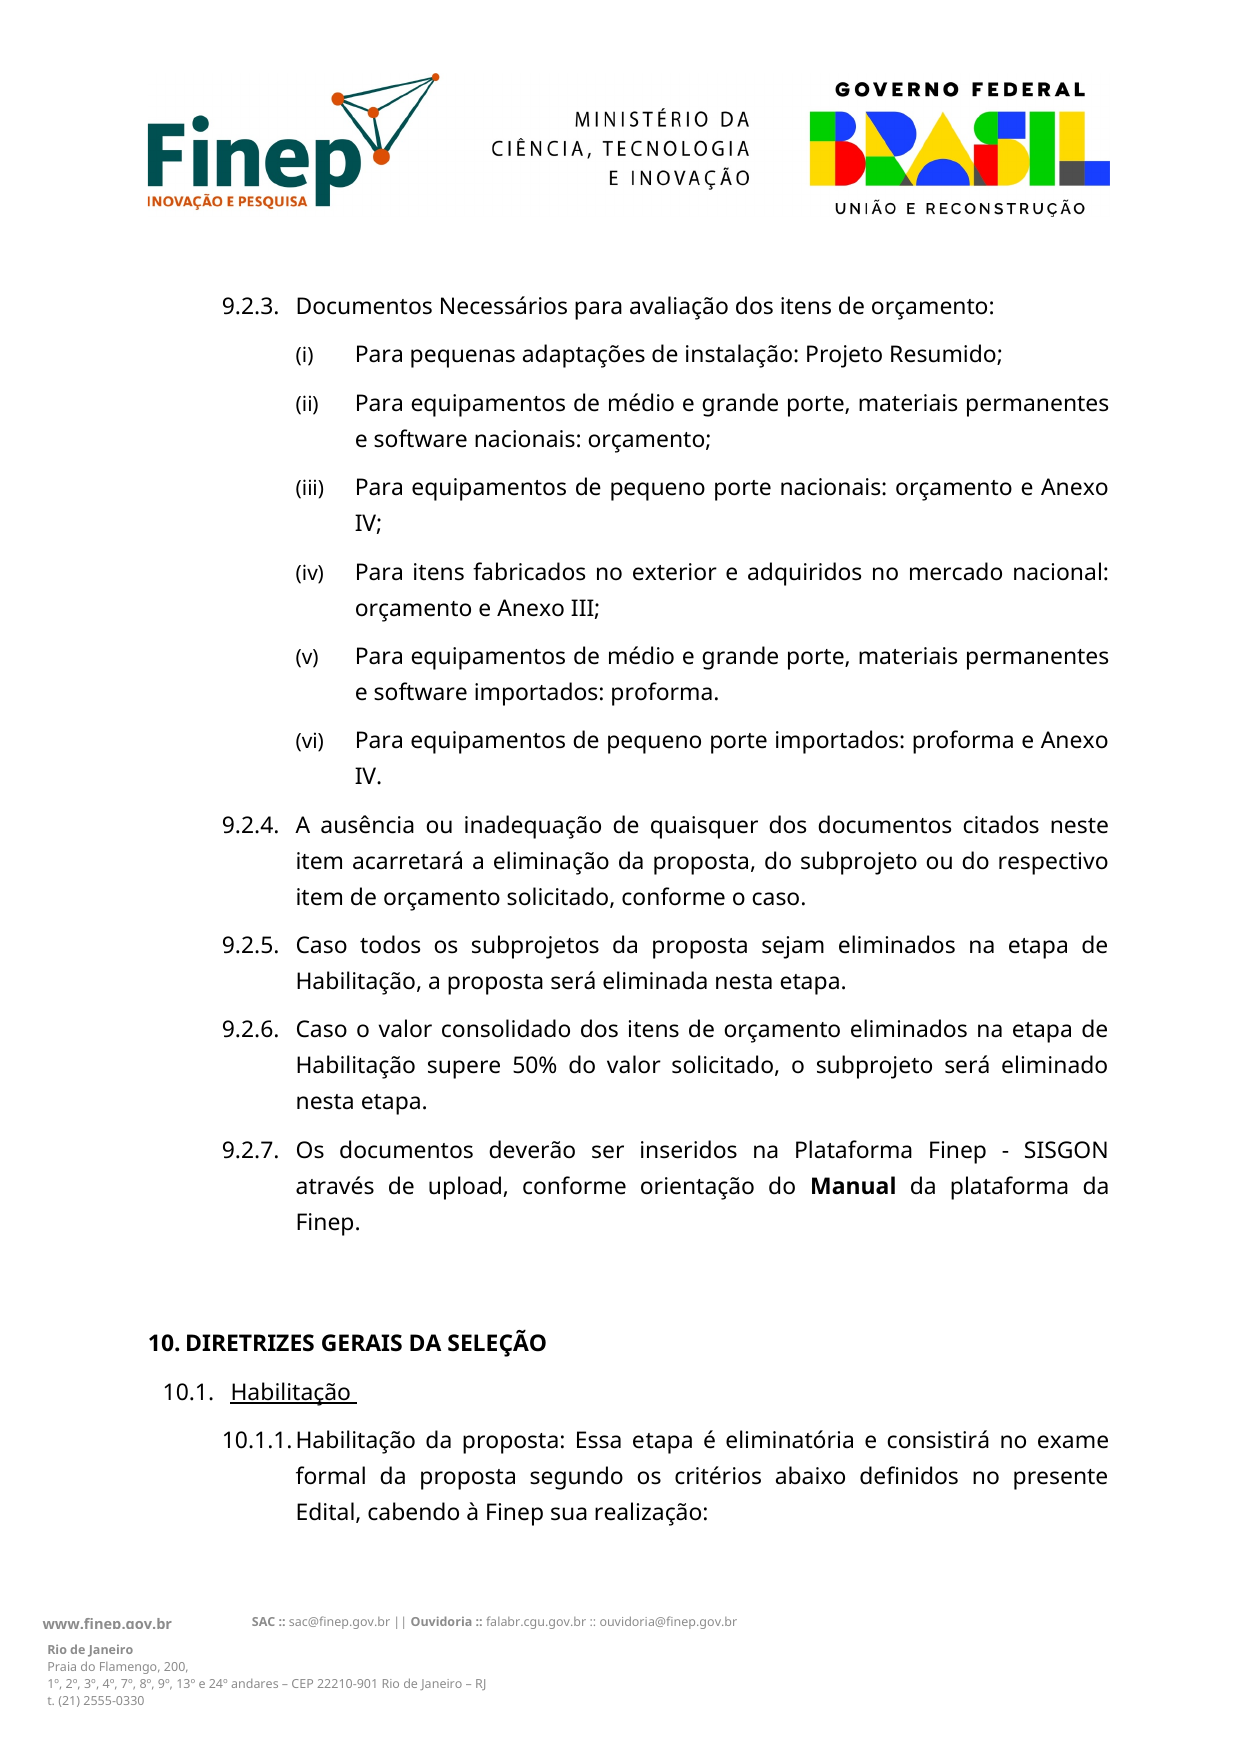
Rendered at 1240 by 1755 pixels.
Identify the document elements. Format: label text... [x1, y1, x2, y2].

list A ausência ou inadequação de quaisquer dos documentos citados neste item acarretará a eliminação da proposta, do subprojeto ou do respectivo item de orçamento solicitado, conforme o caso. [222, 809, 1110, 912]
list Habilitação [162, 1376, 1110, 1407]
list Para pequenas adaptações de instalação: Projeto Resumido; [295, 338, 1110, 369]
list Para equipamentos de pequeno porte importados: proforma e Anexo IV. [295, 724, 1110, 791]
list Para equipamentos de médio e grande porte, materiais permanentes e software importados: proforma. [295, 640, 1110, 707]
list Para equipamentos de médio e grande porte, materiais permanentes e software nacionais: orçamento; [295, 387, 1110, 454]
list Caso todos os subprojetos da proposta sejam eliminados na etapa de Habilitação, a proposta será eliminada nesta etapa. [222, 929, 1110, 996]
list DIRETRIZES GERAIS DA SELEÇÃO [148, 1327, 1110, 1359]
list Para itens fabricados no exterior e adquiridos no mercado nacional: orçamento e Anexo III; [295, 556, 1110, 623]
list Os documentos deverão ser inseridos na Plataforma Finep - SISGON através de upload, conforme orientação do Manual da plataforma da Finep. [222, 1134, 1110, 1237]
list Habilitação da proposta: Essa etapa é eliminatória e consistirá no exame formal da proposta segundo os critérios abaixo definidos no presente Edital, cabendo à Finep sua realização: [222, 1424, 1110, 1527]
list Caso o valor consolidado dos itens de orçamento eliminados na etapa de Habilitação supere 50% do valor solicitado, o subprojeto será eliminado nesta etapa. [222, 1013, 1110, 1116]
list Para equipamentos de pequeno porte nacionais: orçamento e Anexo IV; [295, 471, 1110, 538]
list Documentos Necessários para avaliação dos itens de orçamento: [222, 290, 1110, 321]
